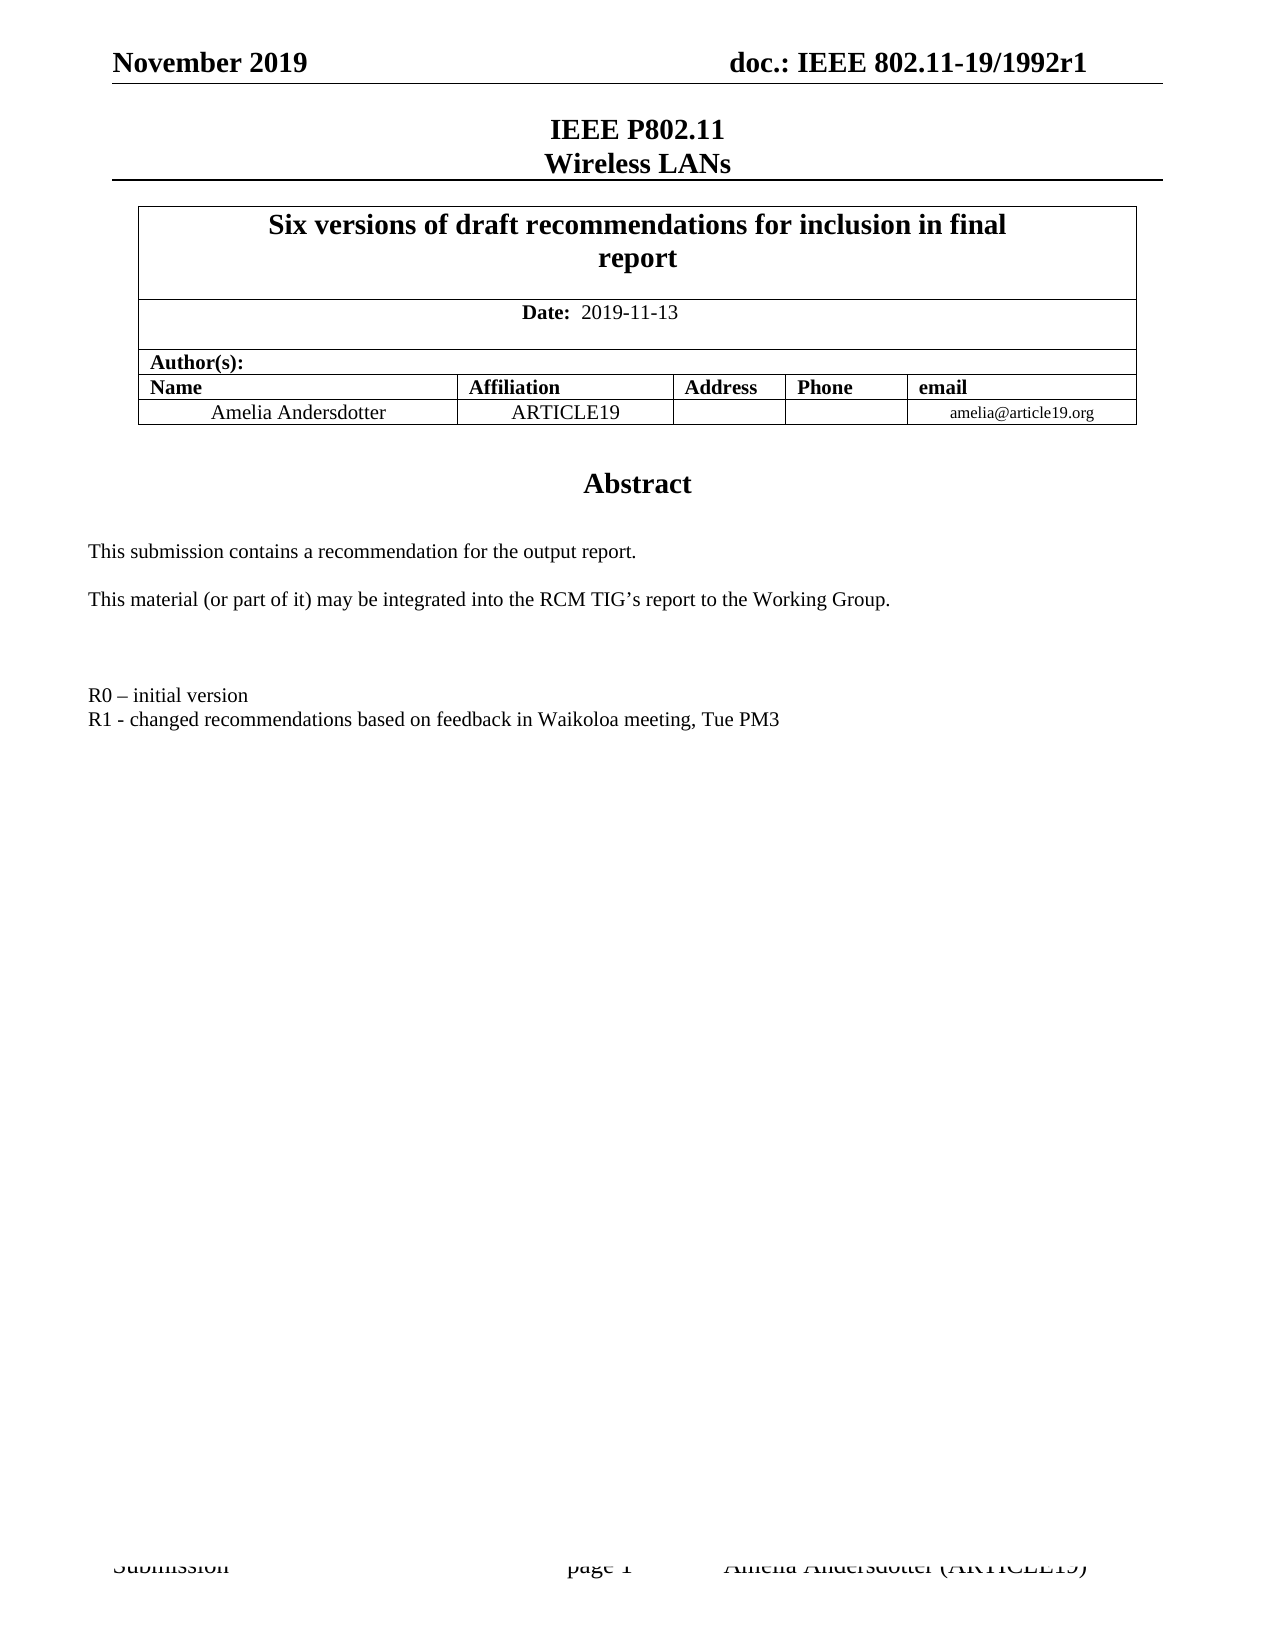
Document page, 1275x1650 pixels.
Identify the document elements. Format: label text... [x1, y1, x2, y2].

text This submission contains a recommendation for the output report. [88, 538, 1187, 563]
text R1 - changed recommendations based on feedback in Waikoloa meeting, Tue PM3 [88, 707, 1187, 731]
table_cell email [908, 375, 1136, 399]
text R0 – initial version [88, 683, 1187, 707]
text Abstract [88, 466, 1187, 500]
table_cell Address [674, 375, 785, 399]
table_cell Name [139, 375, 457, 399]
table_cell [674, 400, 785, 424]
text This material (or part of it) may be integrated into the RCM TIG’s report to the Working Group. [88, 587, 1187, 611]
table_header Six versions of draft recommendations for inclusion in final report [139, 207, 1136, 299]
table_cell Author(s): [139, 350, 1136, 374]
text IEEE P802.11 Wireless LANs [112, 112, 1163, 179]
table_cell Date: 2019-11-13 [139, 300, 1136, 349]
table_cell Amelia Andersdotter [139, 400, 457, 424]
table_cell Affiliation [458, 375, 673, 399]
table_cell amelia@article19.org [908, 400, 1136, 424]
table_cell [786, 400, 907, 424]
table_cell ARTICLE19 [458, 400, 673, 424]
table_cell Phone [786, 375, 907, 399]
